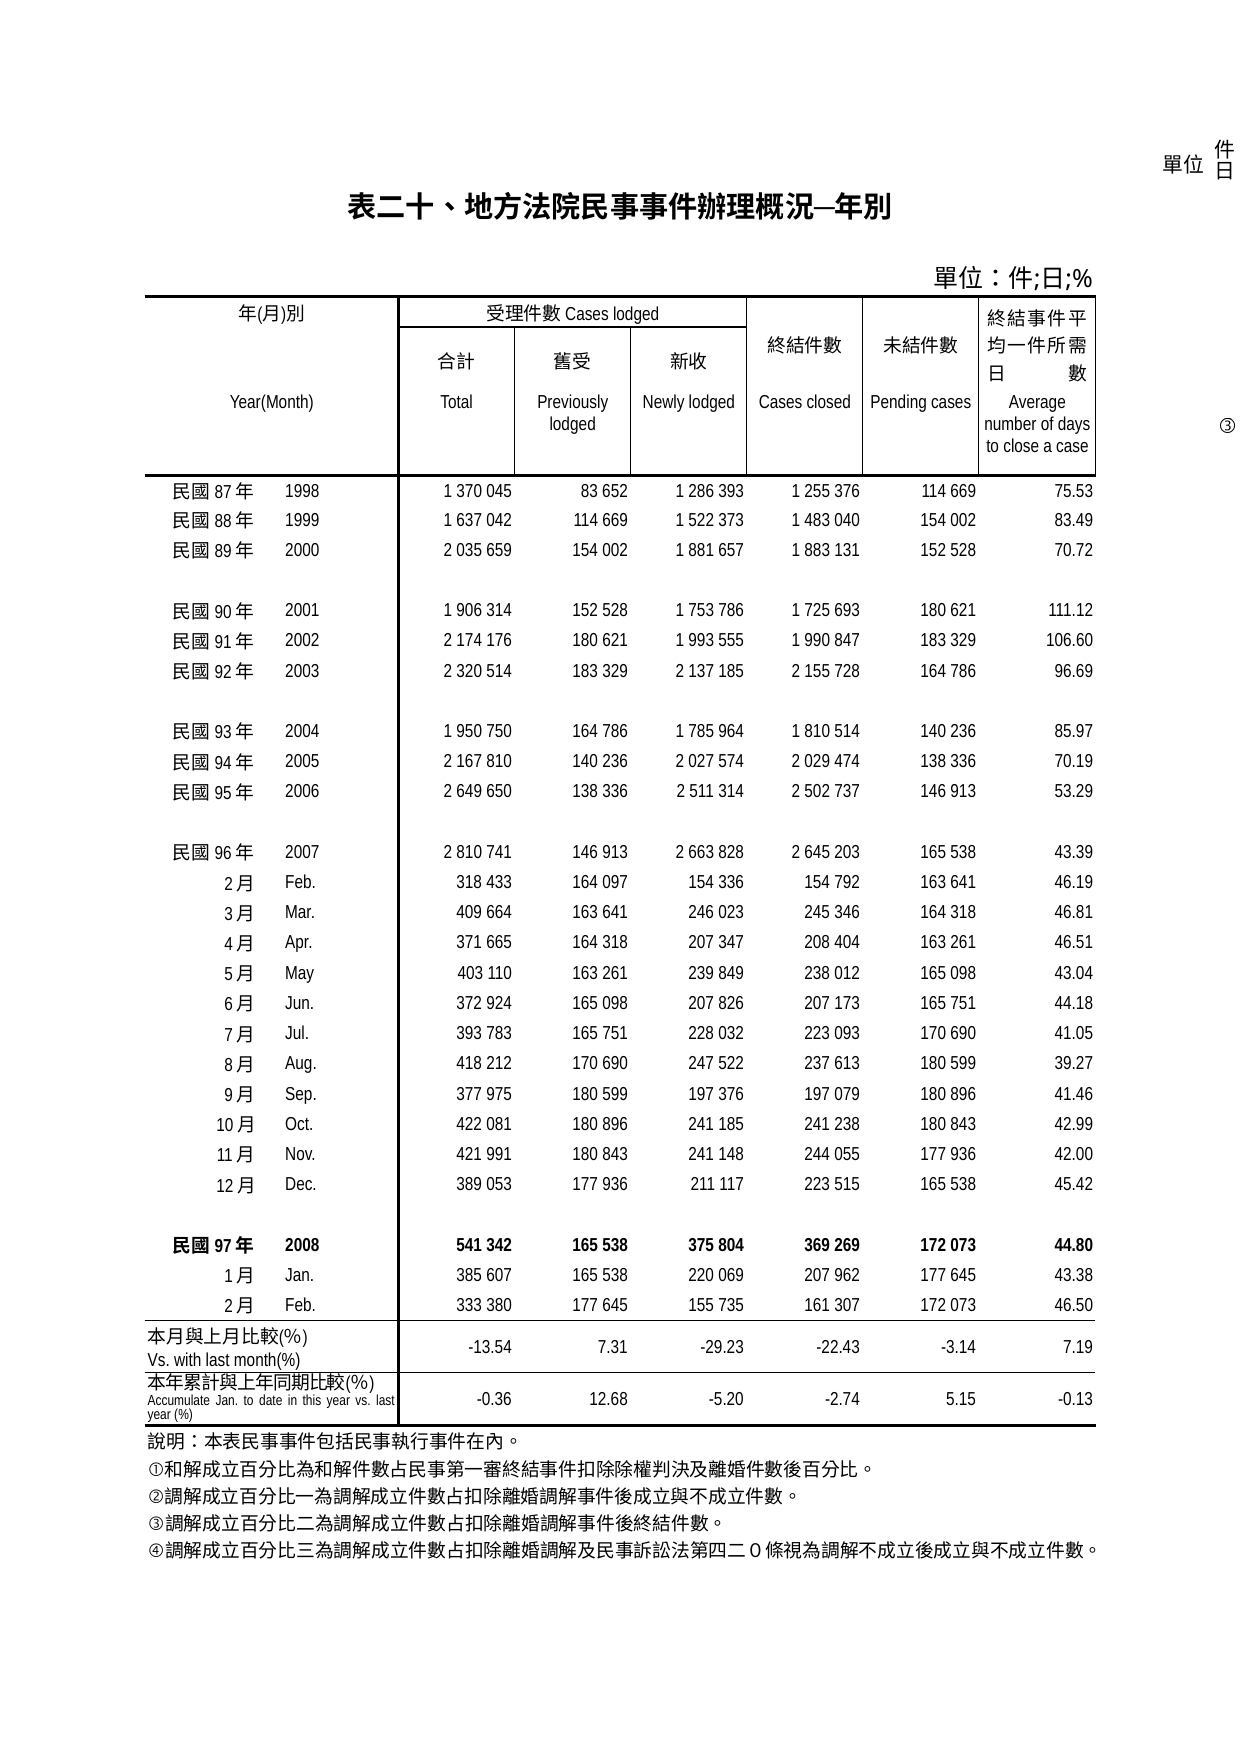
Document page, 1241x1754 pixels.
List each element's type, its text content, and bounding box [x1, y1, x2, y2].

table_cell 1 990 847 [747, 625, 863, 655]
table_cell Cases closed [747, 391, 862, 474]
table_cell 民國 92年 [145, 655, 282, 686]
table_cell 本月與上月比較(％) Vs. with last month(%) [145, 1321, 397, 1372]
text 表二十、地方法院民事事件辦理概況─年別 [1162, 173, 1212, 181]
table_cell 197 079 [747, 1078, 863, 1108]
table_cell 164 786 [863, 655, 979, 686]
table_cell 2002 [282, 625, 397, 655]
table_cell 2000 [282, 535, 397, 565]
table_cell 1 286 393 [631, 477, 747, 504]
table_cell 2 511 314 [631, 776, 747, 806]
table_cell 180 621 [863, 595, 979, 625]
table_cell 333 380 [400, 1290, 514, 1320]
table_cell 1 483 040 [747, 504, 863, 534]
table_cell -29.23 [631, 1321, 747, 1372]
table_cell 180 896 [863, 1078, 979, 1108]
text 說明：本表民事事件包括民事執行事件在內。 [148, 1427, 1092, 1454]
table_header 終結件數 [747, 298, 862, 391]
table_cell 165 538 [515, 1229, 631, 1259]
table_cell -0.36 [400, 1373, 514, 1424]
table_cell 318 433 [400, 867, 514, 897]
table_cell Nov. [282, 1139, 397, 1169]
table_cell 1 883 131 [747, 535, 863, 565]
table_cell [400, 1199, 514, 1229]
table_cell [979, 686, 1096, 716]
table_cell 208 404 [747, 927, 863, 957]
table_cell 5.15 [863, 1373, 979, 1424]
table_cell 155 735 [631, 1290, 747, 1320]
table_cell 114 669 [863, 477, 979, 504]
table_cell 2007 [282, 837, 397, 867]
table_cell 247 522 [631, 1048, 747, 1078]
table_cell 民國 89年 [145, 535, 282, 565]
table_cell 183 329 [515, 655, 631, 686]
table_cell 42.99 [979, 1109, 1096, 1139]
table_cell [747, 686, 863, 716]
table_cell 418 212 [400, 1048, 514, 1078]
table_cell 2003 [282, 655, 397, 686]
table_cell 1 370 045 [400, 477, 514, 504]
table_cell 合計 [400, 328, 514, 391]
table_cell [747, 1199, 863, 1229]
table_cell 46.51 [979, 927, 1096, 957]
table_cell -13.54 [400, 1321, 514, 1372]
table_cell 154 792 [747, 867, 863, 897]
table_cell 75.53 [979, 477, 1096, 504]
table_cell 369 269 [747, 1229, 863, 1259]
table_cell [863, 806, 979, 837]
table_cell 7.19 [979, 1320, 1096, 1372]
table_cell 241 148 [631, 1139, 747, 1169]
table_cell 163 261 [515, 958, 631, 988]
table_cell 2 029 474 [747, 746, 863, 776]
table_cell Average number of days to close a case [979, 391, 1095, 474]
table_cell 85.97 [979, 716, 1096, 746]
table_cell -0.13 [979, 1372, 1096, 1424]
table_cell 228 032 [631, 1018, 747, 1048]
table_cell 民國 87年 [145, 477, 282, 504]
table_cell 2001 [282, 595, 397, 625]
table_cell 154 336 [631, 867, 747, 897]
table_cell 164 786 [515, 716, 631, 746]
table_cell Jan. [282, 1260, 397, 1290]
table_cell 1 255 376 [747, 477, 863, 504]
table_cell 170 690 [515, 1048, 631, 1078]
table_cell 2 027 574 [631, 746, 747, 776]
table_cell 177 936 [863, 1139, 979, 1169]
table_cell [863, 565, 979, 595]
table_cell 183 329 [863, 625, 979, 655]
table_cell 7月 [145, 1018, 282, 1048]
table_cell 70.19 [979, 746, 1096, 776]
table_cell 2 663 828 [631, 837, 747, 867]
table_cell 371 665 [400, 927, 514, 957]
text 件日 [1212, 139, 1240, 182]
table_cell 385 607 [400, 1260, 514, 1290]
table_cell [282, 565, 397, 595]
table_cell 44.18 [979, 988, 1096, 1018]
table_cell 1 725 693 [747, 595, 863, 625]
table_cell -5.20 [631, 1373, 747, 1424]
text 表二十、地方法院民事事件辦理概況─年別 [148, 183, 1092, 225]
table_cell -3.14 [863, 1321, 979, 1372]
table_cell 197 376 [631, 1078, 747, 1108]
table_cell 9月 [145, 1078, 282, 1108]
table_cell 177 936 [515, 1169, 631, 1199]
table_cell 2 174 176 [400, 625, 514, 655]
table_cell 44.80 [979, 1229, 1096, 1259]
table_cell [145, 686, 282, 716]
table_cell 180 843 [863, 1109, 979, 1139]
table_cell 1 785 964 [631, 716, 747, 746]
table_cell 164 318 [515, 927, 631, 957]
table_cell Jun. [282, 988, 397, 1018]
table_cell 1 950 750 [400, 716, 514, 746]
table_cell 96.69 [979, 655, 1096, 686]
table_cell 177 645 [515, 1290, 631, 1320]
table_cell 241 238 [747, 1109, 863, 1139]
table_cell 70.72 [979, 535, 1096, 565]
table_cell 45.42 [979, 1169, 1096, 1199]
table_cell Oct. [282, 1109, 397, 1139]
table_cell Dec. [282, 1169, 397, 1199]
table_cell Aug. [282, 1048, 397, 1078]
table_cell 1998 [282, 477, 397, 504]
table_cell 165 751 [515, 1018, 631, 1048]
table_cell [400, 686, 514, 716]
text 單位： [1162, 148, 1212, 173]
table_cell Mar. [282, 897, 397, 927]
table_cell 377 975 [400, 1078, 514, 1108]
table_cell 241 185 [631, 1109, 747, 1139]
table_cell [747, 806, 863, 837]
table_cell 2 137 185 [631, 655, 747, 686]
table_cell 237 613 [747, 1048, 863, 1078]
table_cell 1 637 042 [400, 504, 514, 534]
table_cell 2 810 741 [400, 837, 514, 867]
table_cell 164 097 [515, 867, 631, 897]
table_cell 2005 [282, 746, 397, 776]
table_cell 223 093 [747, 1018, 863, 1048]
table_cell 2008 [282, 1229, 397, 1259]
table_cell 161 307 [747, 1290, 863, 1320]
table_cell 163 641 [515, 897, 631, 927]
table_cell 2 320 514 [400, 655, 514, 686]
table_cell 2 502 737 [747, 776, 863, 806]
table_cell 154 002 [863, 504, 979, 534]
table_cell 民國 93年 [145, 716, 282, 746]
table_cell 43.38 [979, 1260, 1096, 1290]
table_cell 389 053 [400, 1169, 514, 1199]
table_cell Sep. [282, 1078, 397, 1108]
table_cell [282, 806, 397, 837]
table_cell 172 073 [863, 1229, 979, 1259]
table_cell 新收 [631, 328, 746, 391]
table_cell [631, 565, 747, 595]
table_cell 民國 91年 [145, 625, 282, 655]
table_cell 403 110 [400, 958, 514, 988]
table_cell 165 538 [863, 837, 979, 867]
table_cell 2004 [282, 716, 397, 746]
table_cell 12月 [145, 1169, 282, 1199]
table_cell 106.60 [979, 625, 1096, 655]
table_cell 4月 [145, 927, 282, 957]
table_cell 207 962 [747, 1260, 863, 1290]
table_cell 140 236 [515, 746, 631, 776]
table_cell 152 528 [515, 595, 631, 625]
table_cell 393 783 [400, 1018, 514, 1048]
table_cell Pending cases [863, 391, 978, 474]
table_cell 207 826 [631, 988, 747, 1018]
table_header 年(月)別 [1215, 419, 1240, 442]
table_cell 239 849 [631, 958, 747, 988]
table_cell [515, 1199, 631, 1229]
table_cell 180 621 [515, 625, 631, 655]
table_cell 180 843 [515, 1139, 631, 1169]
table_cell 1 881 657 [631, 535, 747, 565]
table_cell 180 599 [863, 1048, 979, 1078]
table_cell 140 236 [863, 716, 979, 746]
table_cell 2 035 659 [400, 535, 514, 565]
table_cell 12.68 [515, 1373, 631, 1424]
table_cell Total [400, 391, 514, 474]
table_cell 2 645 203 [747, 837, 863, 867]
table_cell 43.39 [979, 837, 1096, 867]
table_header 終結事件平均一件所需日數 [979, 298, 1095, 391]
table_cell [631, 686, 747, 716]
table_cell 180 896 [515, 1109, 631, 1139]
table_cell 154 002 [515, 535, 631, 565]
table_cell 1 906 314 [400, 595, 514, 625]
table_cell Feb. [282, 1290, 397, 1320]
table_cell 165 098 [515, 988, 631, 1018]
table_cell [282, 1199, 397, 1229]
table_cell Newly lodged [631, 391, 746, 474]
table_cell [979, 1199, 1096, 1229]
table_cell [400, 806, 514, 837]
table_cell 422 081 [400, 1109, 514, 1139]
table_cell 207 173 [747, 988, 863, 1018]
text 單位：件;日;% [148, 259, 1092, 295]
table_cell 152 528 [863, 535, 979, 565]
table_cell 46.50 [979, 1290, 1096, 1320]
table_cell 172 073 [863, 1290, 979, 1320]
table_cell 164 318 [863, 897, 979, 927]
text 調解成立百分比二為調解成立件數占扣除離婚調解事件後終結件數。 [148, 1509, 1092, 1536]
table_cell 民國 96年 [145, 837, 282, 867]
table_cell 46.81 [979, 897, 1096, 927]
table_cell 民國 88年 [145, 504, 282, 534]
table_cell 211 117 [631, 1169, 747, 1199]
table_cell [979, 565, 1096, 595]
table_cell 41.46 [979, 1078, 1096, 1108]
table_cell 223 515 [747, 1169, 863, 1199]
table_cell [631, 1199, 747, 1229]
table_cell 舊受 [515, 328, 630, 391]
table_cell 170 690 [863, 1018, 979, 1048]
table_cell 8月 [145, 1048, 282, 1078]
table_cell 372 924 [400, 988, 514, 1018]
table_cell 2月 [145, 1290, 282, 1320]
table_cell 246 023 [631, 897, 747, 927]
table_cell 244 055 [747, 1139, 863, 1169]
table_cell 409 664 [400, 897, 514, 927]
table_cell 165 751 [863, 988, 979, 1018]
table_cell 本年累計與上年同期比較(％) Accumulate Jan. to date in this year vs. last year (%) [145, 1373, 397, 1424]
table_cell May [282, 958, 397, 988]
table_cell 220 069 [631, 1260, 747, 1290]
table_cell 46.19 [979, 867, 1096, 897]
table_cell 1 810 514 [747, 716, 863, 746]
table_cell 3月 [145, 897, 282, 927]
table_cell 民國 94年 [145, 746, 282, 776]
table_cell 7.31 [515, 1321, 631, 1372]
table_cell [282, 686, 397, 716]
text 調解成立百分比三為調解成立件數占扣除離婚調解及民事訴訟法第四二０條視為調解不成立後成立與不成立件數。 [148, 1536, 1092, 1563]
table_cell 207 347 [631, 927, 747, 957]
text 調解成立百分比一為調解成立件數占扣除離婚調解事件後成立與不成立件數。 [148, 1482, 1092, 1509]
table_cell 138 336 [863, 746, 979, 776]
table_cell [400, 565, 514, 595]
table_cell 1999 [282, 504, 397, 534]
table_cell 2 155 728 [747, 655, 863, 686]
table_cell 1 993 555 [631, 625, 747, 655]
table_cell 541 342 [400, 1229, 514, 1259]
table_cell -22.43 [747, 1321, 863, 1372]
text 和解成立百分比為和解件數占民事第一審終結事件扣除除權判決及離婚件數後百分比。 [148, 1454, 1092, 1482]
table_cell [145, 806, 282, 837]
table_cell 238 012 [747, 958, 863, 988]
table_cell Apr. [282, 927, 397, 957]
table_cell Previously lodged [515, 391, 630, 474]
table_cell 114 669 [515, 504, 631, 534]
table_cell 5月 [145, 958, 282, 988]
table_cell 民國 90年 [145, 595, 282, 625]
table_cell 421 991 [400, 1139, 514, 1169]
table_header 年(月)別 [145, 298, 397, 391]
table_cell 1 522 373 [631, 504, 747, 534]
table_cell 111.12 [979, 595, 1096, 625]
table_cell Jul. [282, 1018, 397, 1048]
table_cell 177 645 [863, 1260, 979, 1290]
table_cell 146 913 [863, 776, 979, 806]
table_cell 39.27 [979, 1048, 1096, 1078]
table_cell 民國 97年 [145, 1229, 282, 1259]
table_cell [631, 806, 747, 837]
table_header 未結件數 [863, 298, 978, 391]
table_cell 11月 [145, 1139, 282, 1169]
table_cell 民國 95年 [145, 776, 282, 806]
table_cell 180 599 [515, 1078, 631, 1108]
table_cell 42.00 [979, 1139, 1096, 1169]
table_cell 1月 [145, 1260, 282, 1290]
table_cell 83.49 [979, 504, 1096, 534]
table_cell [515, 806, 631, 837]
table_cell Feb. [282, 867, 397, 897]
table_cell 2 649 650 [400, 776, 514, 806]
table_cell [979, 806, 1096, 837]
table_cell 2 167 810 [400, 746, 514, 776]
table_cell [863, 1199, 979, 1229]
table_cell 245 346 [747, 897, 863, 927]
table_cell 2006 [282, 776, 397, 806]
table_cell Year(Month) [145, 391, 397, 474]
table_cell 43.04 [979, 958, 1096, 988]
table_cell 138 336 [515, 776, 631, 806]
table_cell [747, 565, 863, 595]
table_cell 146 913 [515, 837, 631, 867]
table_cell 165 538 [863, 1169, 979, 1199]
table_cell [515, 686, 631, 716]
table_cell 6月 [145, 988, 282, 1018]
table_cell [515, 565, 631, 595]
table_cell 2月 [145, 867, 282, 897]
table_cell 165 098 [863, 958, 979, 988]
table_cell 163 641 [863, 867, 979, 897]
table_cell -2.74 [747, 1373, 863, 1424]
table_cell 41.05 [979, 1018, 1096, 1048]
table_cell 165 538 [515, 1260, 631, 1290]
table_cell 53.29 [979, 776, 1096, 806]
table_cell [863, 686, 979, 716]
table_cell 83 652 [515, 477, 631, 504]
table_cell 163 261 [863, 927, 979, 957]
table_cell 10月 [145, 1109, 282, 1139]
table_header 受理件數Cases lodged [400, 298, 746, 326]
table_cell 1 753 786 [631, 595, 747, 625]
table_cell 375 804 [631, 1229, 747, 1259]
table_cell [145, 1199, 282, 1229]
table_cell [145, 565, 282, 595]
